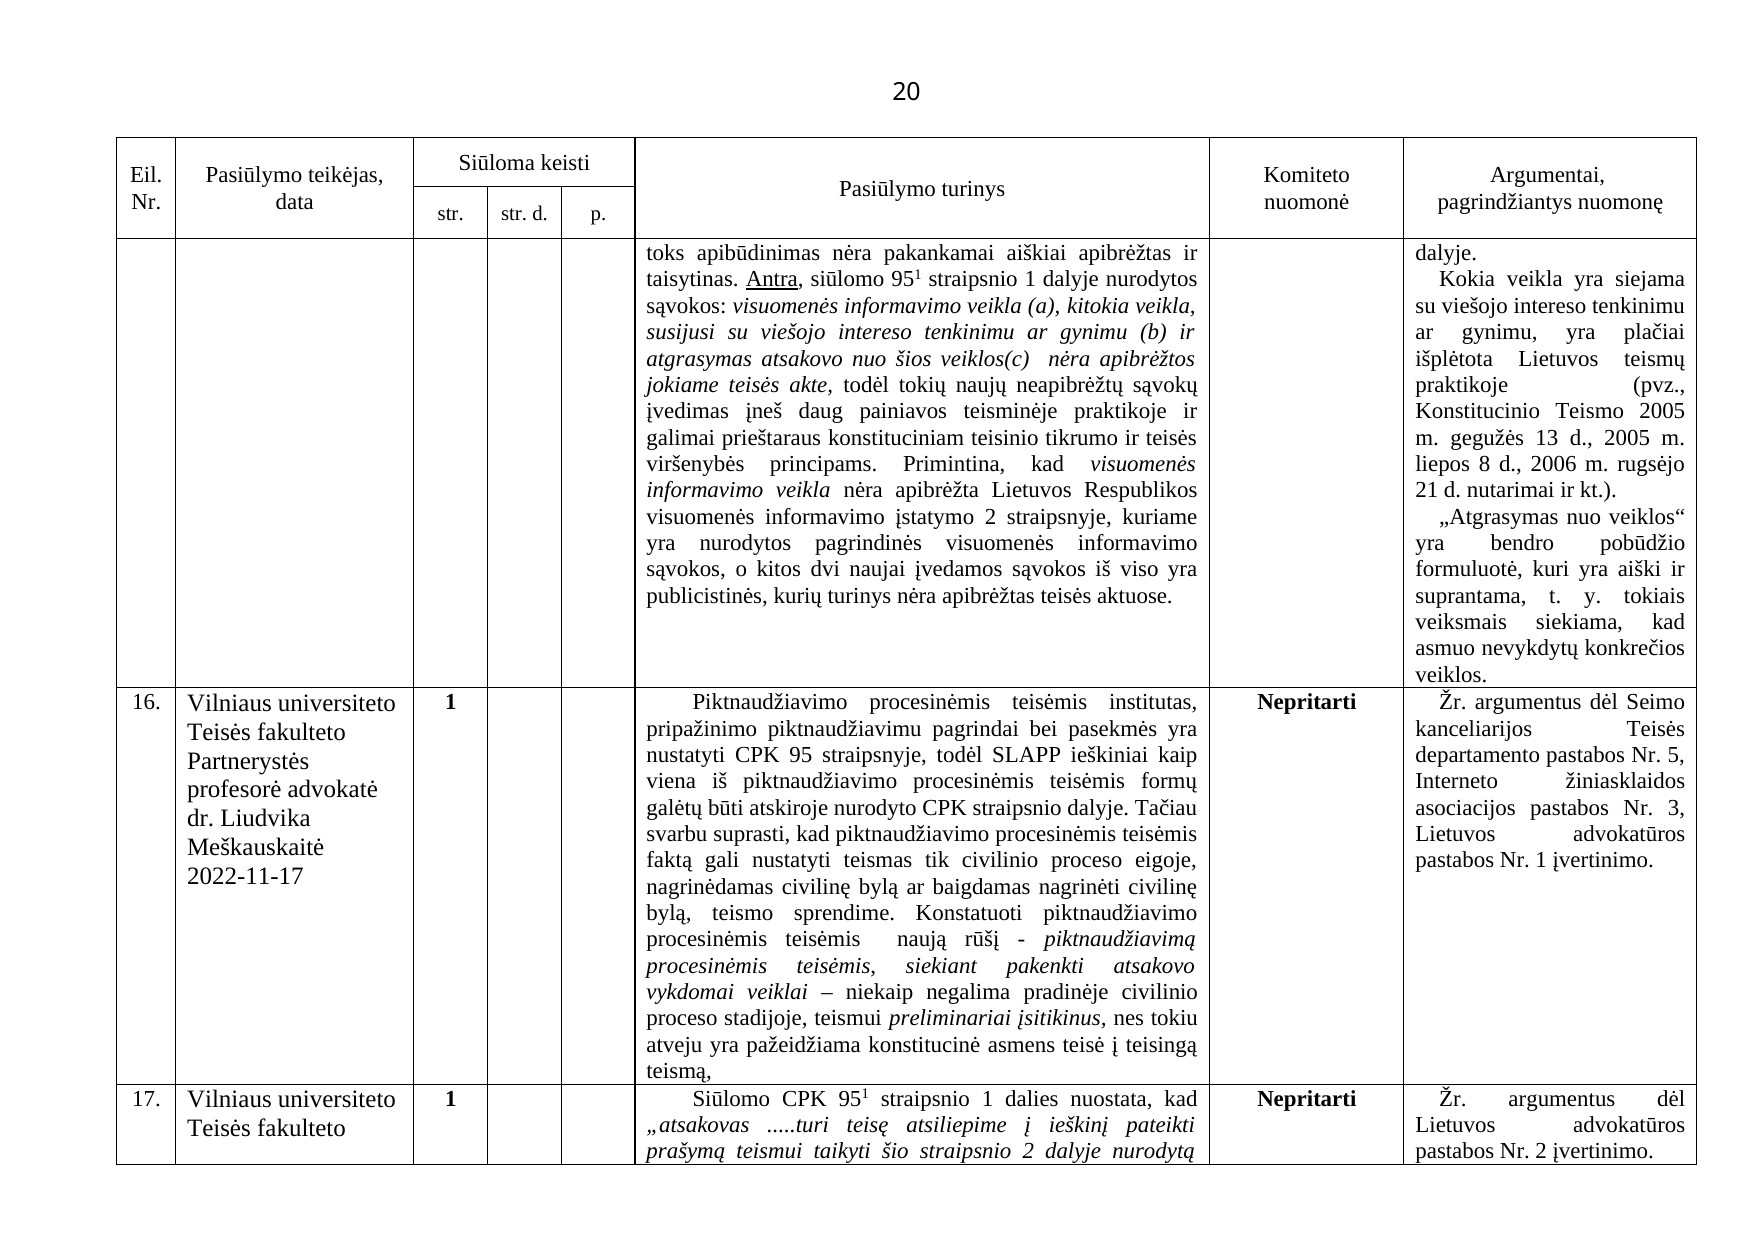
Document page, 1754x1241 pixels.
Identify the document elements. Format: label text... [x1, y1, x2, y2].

table_cell Vilniaus universiteto Teisės fakulteto Partnerystės profesorė advokatė dr. Liudvika Meškauskaitė 2022-11-17 [176, 688, 413, 1083]
table_cell [117, 239, 175, 687]
table_cell [488, 688, 561, 1083]
table_cell [176, 239, 413, 687]
table_cell p. [562, 187, 634, 238]
table_cell Vilniaus universiteto Teisės fakulteto [176, 1085, 413, 1164]
table_cell [414, 239, 487, 687]
table_cell Piktnaudžiavimo procesinėmis teisėmis institutas, pripažinimo piktnaudžiavimu pagrindai bei pasekmės yra nustatyti CPK 95 straipsnyje, todėl SLAPP ieškiniai kaip viena iš piktnaudžiavimo procesinėmis teisėmis formų galėtų būti atskiroje nurodyto CPK straipsnio dalyje. Tačiau svarbu suprasti, kad piktnaudžiavimo procesinėmis teisėmis faktą gali nustatyti teismas tik civilinio proceso eigoje, nagrinėdamas civilinę bylą ar baigdamas nagrinėti civilinę bylą, teismo sprendime. Konstatuoti piktnaudžiavimo procesinėmis teisėmis naują rūšį - piktnaudžiavimą procesinėmis teisėmis, siekiant pakenkti atsakovo vykdomai veiklai – niekaip negalima pradinėje civilinio proceso stadijoje, teismui preliminariai įsitikinus, nes tokiu atveju yra pažeidžiama konstitucinė asmens teisė į teisingą teismą, [636, 688, 1209, 1083]
table_header Siūloma keisti [414, 138, 634, 186]
table_cell [488, 239, 561, 687]
table_cell [488, 1085, 561, 1164]
table_cell [562, 239, 634, 687]
table_cell str. [414, 187, 487, 238]
table_cell [562, 688, 634, 1083]
table_header Komiteto nuomonė [1210, 138, 1403, 238]
table_cell dalyje. Kokia veikla yra siejama su viešojo intereso tenkinimu ar gynimu, yra plačiai išplėtota Lietuvos teismų praktikoje (pvz., Konstitucinio Teismo 2005 m. gegužės 13 d., 2005 m. liepos 8 d., 2006 m. rugsėjo 21 d. nutarimai ir kt.). „Atgrasymas nuo veiklos“ yra bendro pobūdžio formuluotė, kuri yra aiški ir suprantama, t. y. tokiais veiksmais siekiama, kad asmuo nevykdytų konkrečios veiklos. [1404, 239, 1696, 687]
table_cell Siūlomo CPK 951 straipsnio 1 dalies nuostata, kad „atsakovas .....turi teisę atsiliepime į ieškinį pateikti prašymą teismui taikyti šio straipsnio 2 dalyje nurodytą [636, 1085, 1209, 1164]
table_cell [1210, 239, 1403, 687]
table_cell [562, 1085, 634, 1164]
table_cell 1 [414, 1085, 487, 1164]
table_cell 16. [117, 688, 175, 1083]
table_cell str. d. [488, 187, 561, 238]
table_header Pasiūlymo turinys [636, 138, 1209, 238]
table_cell Nepritarti [1210, 688, 1403, 1083]
table_cell toks apibūdinimas nėra pakankamai aiškiai apibrėžtas ir taisytinas. Antra, siūlomo 951 straipsnio 1 dalyje nurodytos sąvokos: visuomenės informavimo veikla (a), kitokia veikla, susijusi su viešojo intereso tenkinimu ar gynimu (b) ir atgrasymas atsakovo nuo šios veiklos(c) nėra apibrėžtos jokiame teisės akte, todėl tokių naujų neapibrėžtų sąvokų įvedimas įneš daug painiavos teisminėje praktikoje ir galimai prieštaraus konstituciniam teisinio tikrumo ir teisės viršenybės principams. Primintina, kad visuomenės informavimo veikla nėra apibrėžta Lietuvos Respublikos visuomenės informavimo įstatymo 2 straipsnyje, kuriame yra nurodytos pagrindinės visuomenės informavimo sąvokos, o kitos dvi naujai įvedamos sąvokos iš viso yra publicistinės, kurių turinys nėra apibrėžtas teisės aktuose. [636, 239, 1209, 687]
table_header Pasiūlymo teikėjas, data [176, 138, 413, 238]
table_header Argumentai, pagrindžiantys nuomonę [1404, 138, 1696, 238]
table_cell 1 [414, 688, 487, 1083]
table_cell Žr. argumentus dėl Seimo kanceliarijos Teisės departamento pastabos Nr. 5, Interneto žiniasklaidos asociacijos pastabos Nr. 3, Lietuvos advokatūros pastabos Nr. 1 įvertinimo. [1404, 688, 1696, 1083]
table_header Eil. Nr. [117, 138, 175, 238]
table_cell Žr. argumentus dėl Lietuvos advokatūros pastabos Nr. 2 įvertinimo. [1404, 1085, 1696, 1164]
table_cell 17. [117, 1085, 175, 1164]
table_cell Nepritarti [1210, 1085, 1403, 1164]
